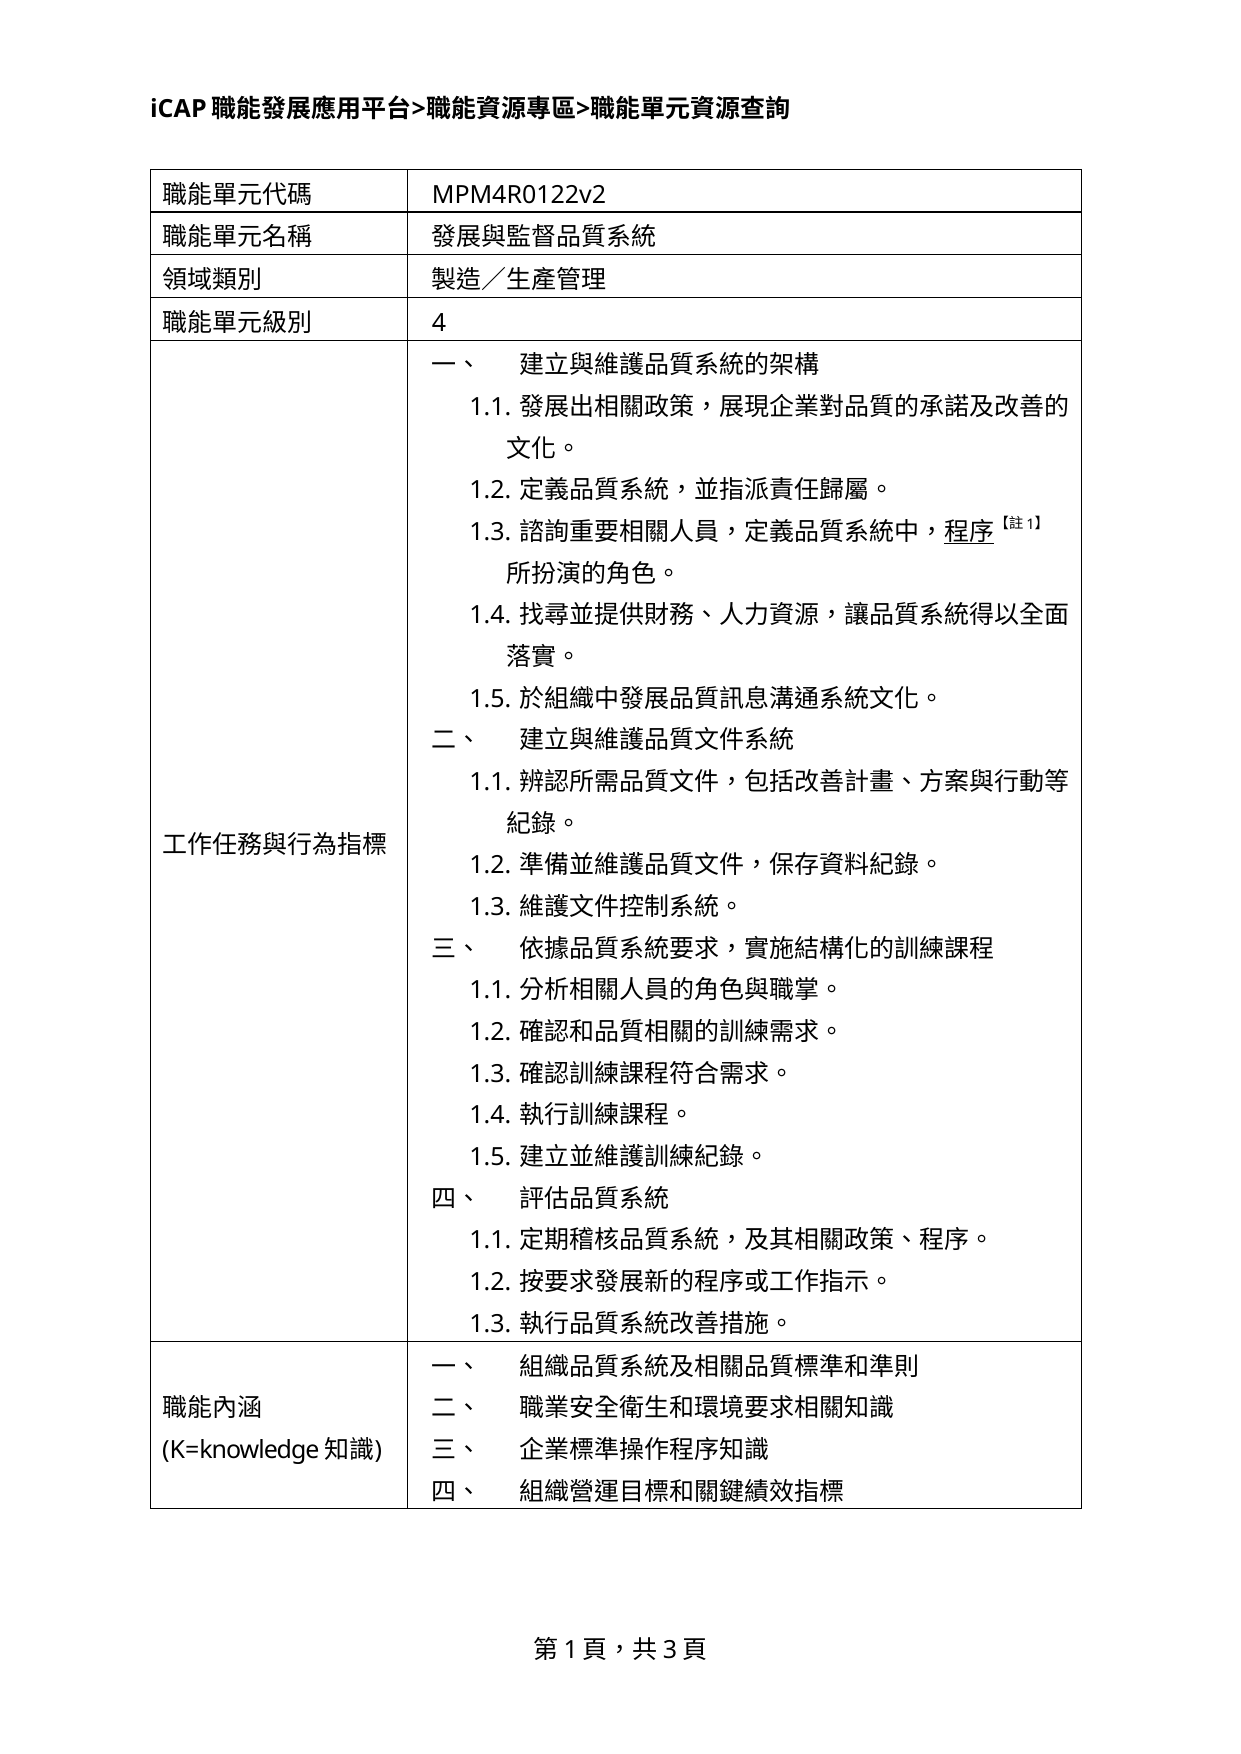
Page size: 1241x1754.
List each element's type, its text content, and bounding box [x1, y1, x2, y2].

table_cell 組織品質系統及相關品質標準和準則 職業安全衛生和環境要求相關知識 企業標準操作程序知識 組織營運目標和關鍵績效指標 [408, 1342, 1081, 1508]
table_cell 領域類別 [151, 255, 407, 297]
table_cell 建立與維護品質系統的架構 發展出相關政策，展現企業對品質的承諾及改善的文化。 定義品質系統，並指派責任歸屬。 諮詢重要相關人員，定義品質系統中，程序【註1】所扮演的角色。 找尋並提供財務、人力資源，讓品質系統得以全面落實。 於組織中發展品質訊息溝通系統文化。 建立與維護品質文件系統 辨認所需品質文件，包括改善計畫、方案與行動等紀錄。 準備並維護品質文件，保存資料紀錄。 維護文件控制系統。 依據品質系統要求，實施結構化的訓練課程 分析相關人員的角色與職掌。 確認和品質相關的訓練需求。 確認訓練課程符合需求。 執行訓練課程。 建立並維護訓練紀錄。 評估品質系統 定期稽核品質系統，及其相關政策、程序。 按要求發展新的程序或工作指示。 執行品質系統改善措施。 [408, 341, 1081, 1341]
table_cell 4 [408, 298, 1081, 339]
table_cell 製造／生產管理 [408, 255, 1081, 297]
table_cell 職能內涵 (K=knowledge知識) [151, 1342, 407, 1508]
table_header 職能單元代碼 [151, 170, 407, 211]
table_header MPM4R0122v2 [408, 170, 1081, 211]
table_cell 職能單元名稱 [151, 213, 407, 254]
table_cell 發展與監督品質系統 [408, 213, 1081, 254]
table_cell 職能單元級別 [151, 298, 407, 339]
table_cell 工作任務與行為指標 [151, 341, 407, 1341]
